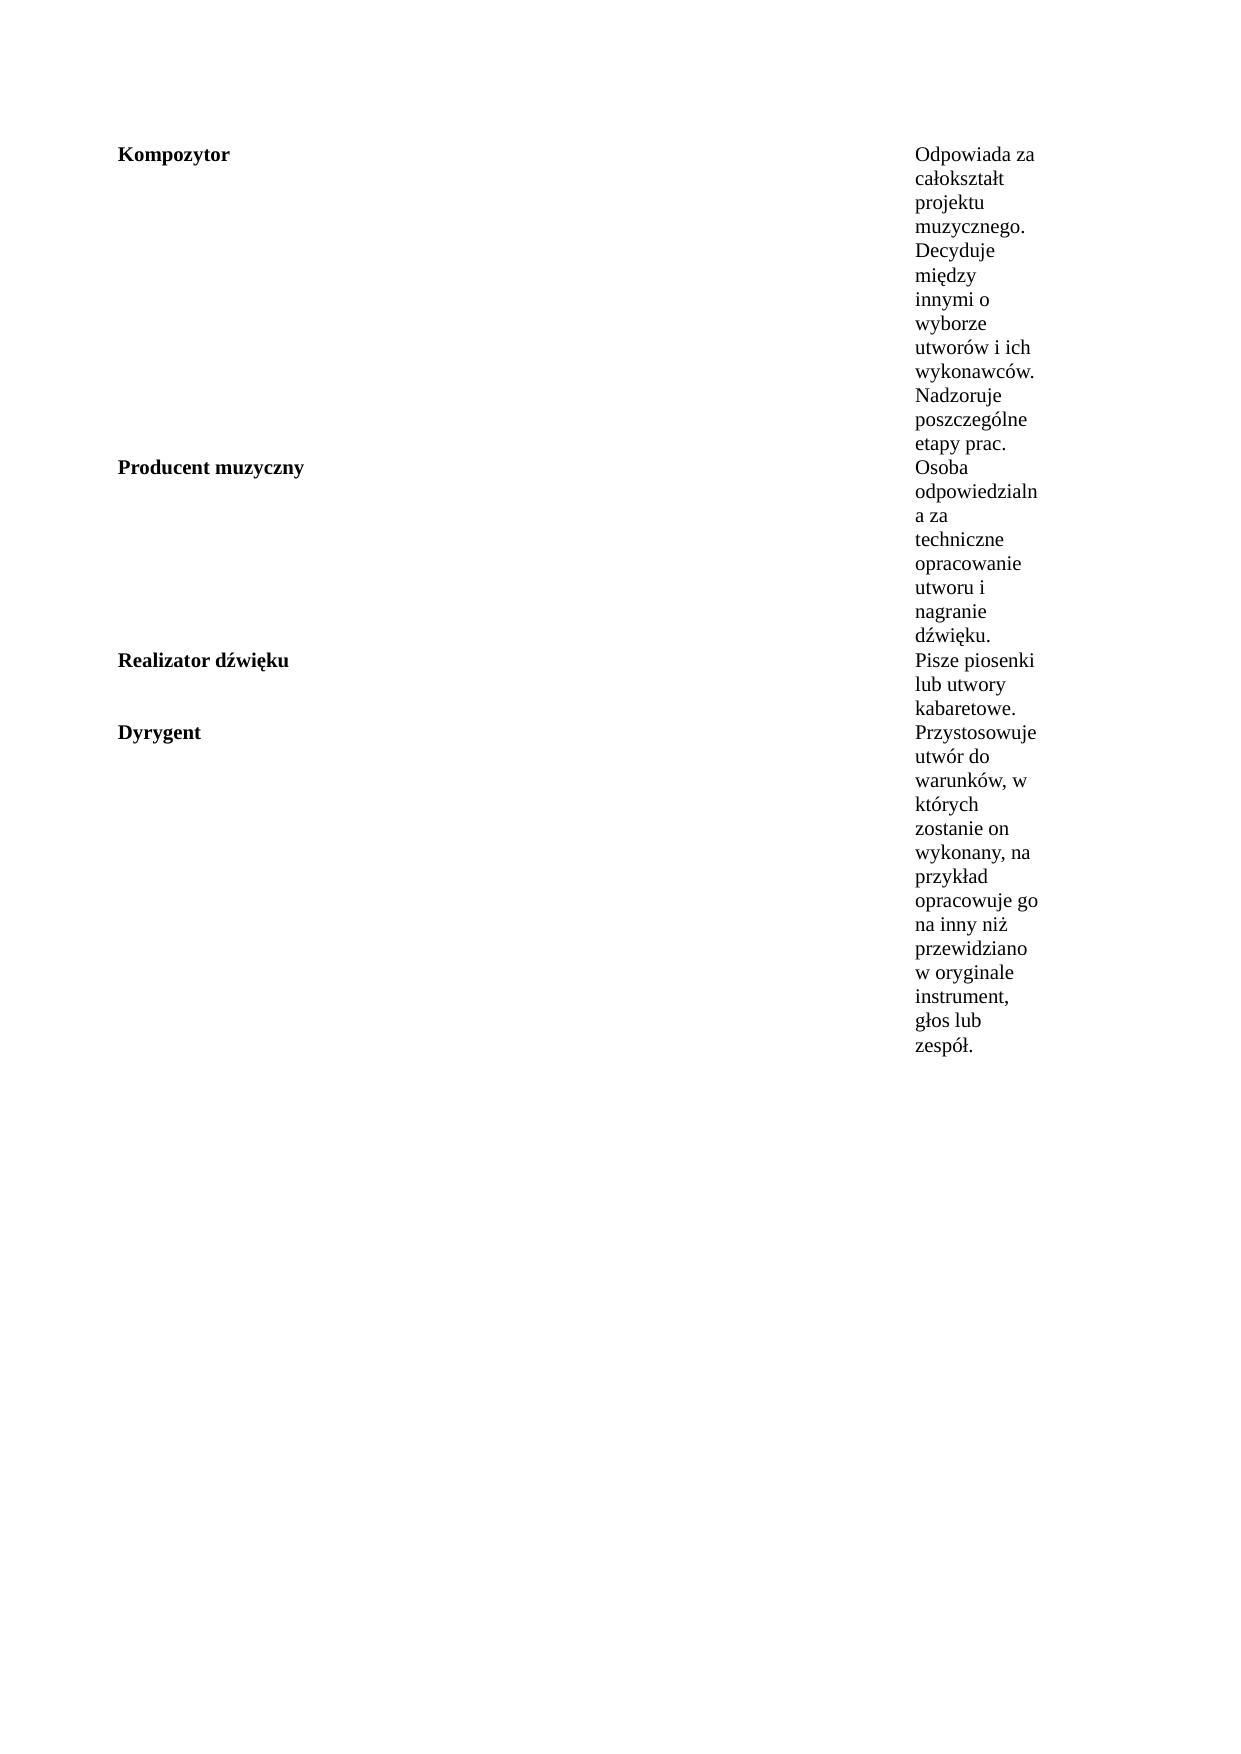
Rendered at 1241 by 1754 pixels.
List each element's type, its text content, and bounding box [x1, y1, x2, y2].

table_cell [904, 118, 1051, 142]
table_cell Odpowiada za całokształt projektu muzycznego. Decyduje między innymi o wyborze utworów i ich wykonawców. Nadzoruje poszczególne etapy prac. [904, 142, 1051, 455]
table_cell Przystosowuje utwór do warunków, w których zostanie on wykonany, na przykład opracowuje go na inny niż przewidziano w oryginale instrument, głos lub zespół. [904, 720, 1051, 1057]
table_cell Realizator dźwięku [106, 648, 904, 720]
table_cell Kompozytor [106, 142, 904, 455]
table_cell Osoba odpowiedzialna za techniczne opracowanie utworu i nagranie dźwięku. [904, 455, 1051, 647]
table_cell [106, 118, 904, 142]
table_cell Producent muzyczny [106, 455, 904, 647]
table_cell Pisze piosenki lub utwory kabaretowe. [904, 648, 1051, 720]
table_cell Dyrygent [106, 720, 904, 1057]
